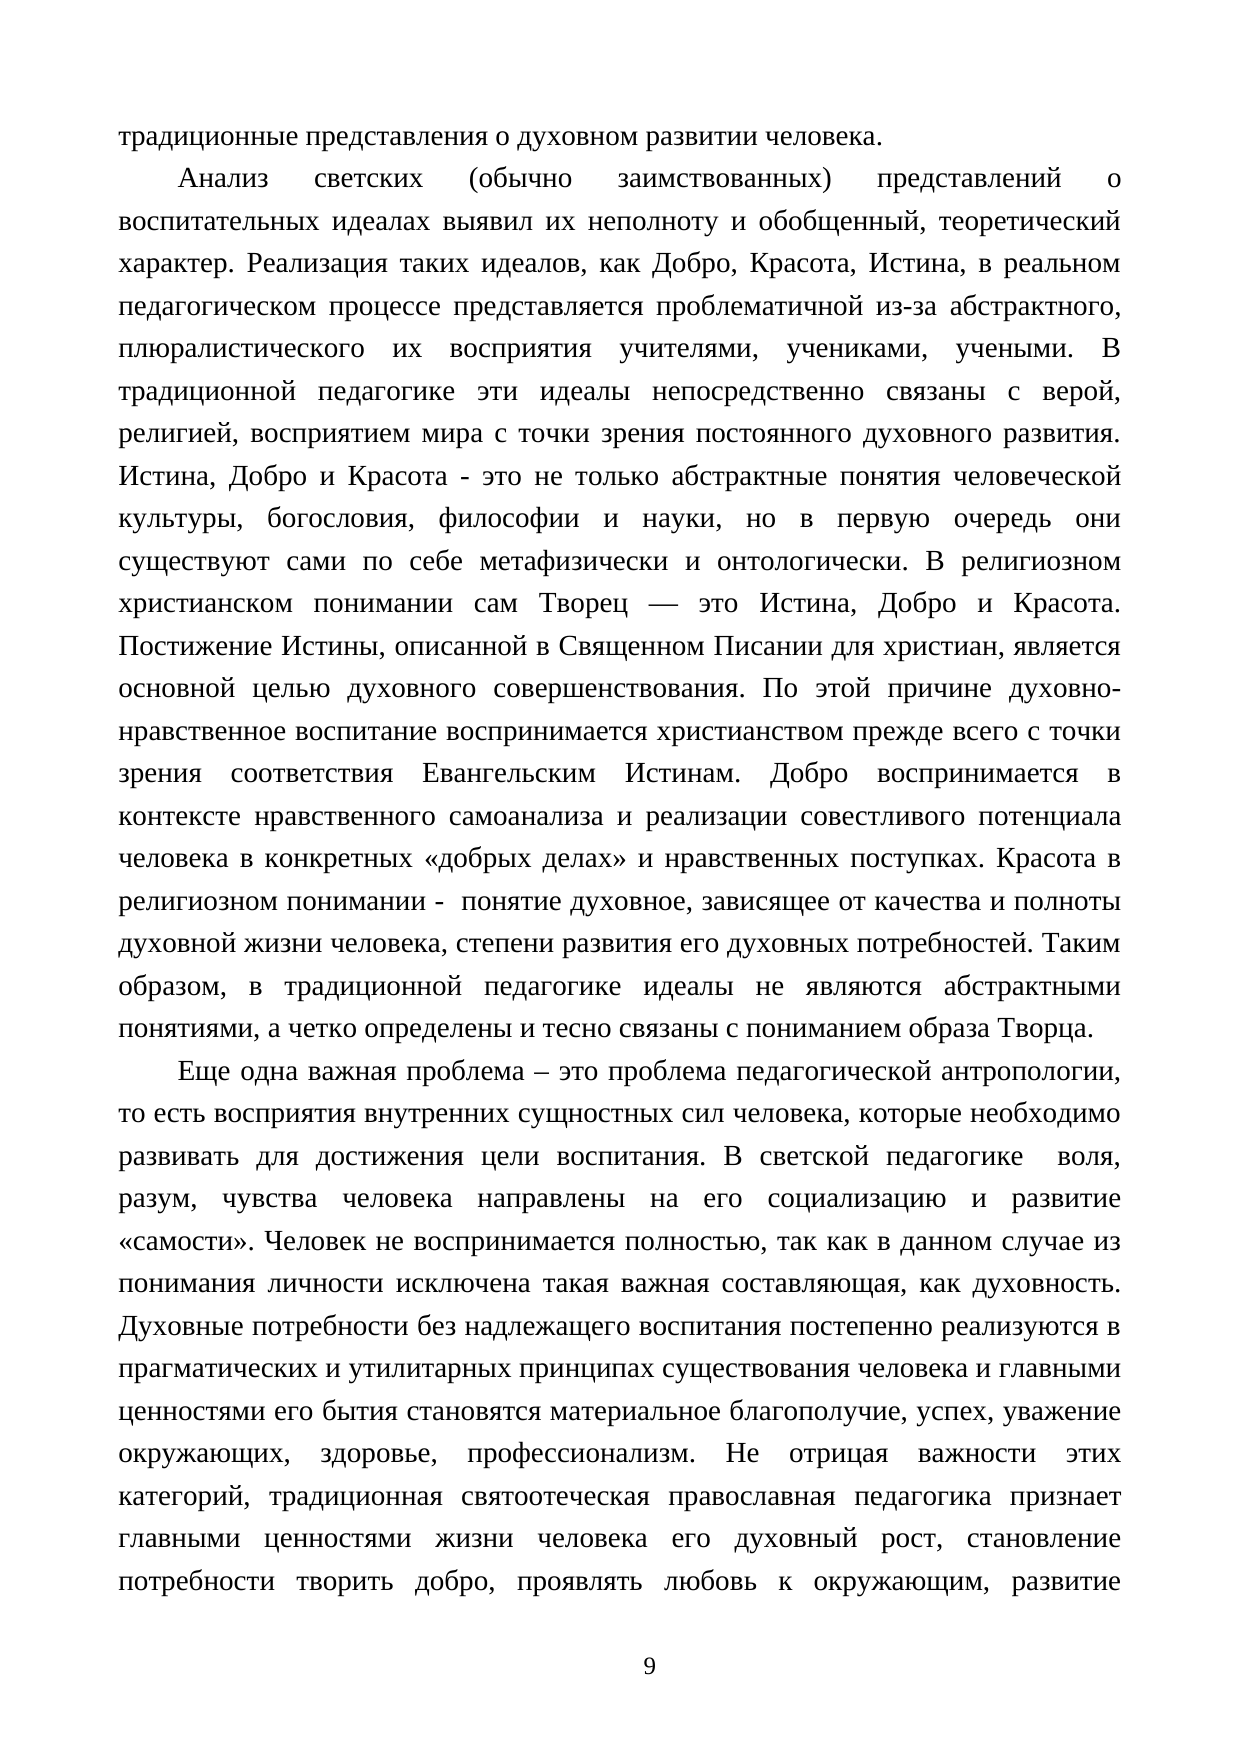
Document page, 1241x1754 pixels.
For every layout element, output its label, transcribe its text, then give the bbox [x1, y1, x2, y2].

text Еще одна важная проблема – это проблема педагогической антропологии, то есть восприятия внутренних сущностных сил человека, которые необходимо развивать для достижения цели воспитания. В светской педагогике воля, разум, чувства человека направлены на его социализацию и развитие «самости». Человек не воспринимается полностью, так как в данном случае из понимания личности исключена такая важная составляющая, как духовность. Духовные потребности без надлежащего воспитания постепенно реализуются в прагматических и утилитарных принципах существования человека и главными ценностями его бытия становятся материальное благополучие, успех, уважение окружающих, здоровье, профессионализм. Не отрицая важности этих категорий, традиционная святоотеческая православная педагогика признает главными ценностями жизни человека его духовный рост, становление потребности творить добро, проявлять любовь к окружающим, развитие [118, 1053, 1122, 1597]
text Анализ светских (обычно заимствованных) представлений о воспитательных идеалах выявил их неполноту и обобщенный, теоретический характер. Реализация таких идеалов, как Добро, Красота, Истина, в реальном педагогическом процессе представляется проблематичной из-за абстрактного, плюралистического их восприятия учителями, учениками, учеными. В традиционной педагогике эти идеалы непосредственно связаны с верой, религией, восприятием мира с точки зрения постоянного духовного развития. Истина, Добро и Красота - это не только абстрактные понятия человеческой культуры, богословия, философии и науки, но в первую очередь они существуют сами по себе метафизически и онтологически. В религиозном христианском понимании сам Творец — это Истина, Добро и Красота. Постижение Истины, описанной в Священном Писании для христиан, является основной целью духовного совершенствования. По этой причине духовно-нравственное воспитание воспринимается христианством прежде всего с точки зрения соответствия Евангельским Истинам. Добро воспринимается в контексте нравственного самоанализа и реализации совестливого потенциала человека в конкретных «добрых делах» и нравственных поступках. Красота в религиозном понимании - понятие духовное, зависящее от качества и полноты духовной жизни человека, степени развития его духовных потребностей. Таким образом, в традиционной педагогике идеалы не являются абстрактными понятиями, а четко определены и тесно связаны с пониманием образа Творца. [118, 161, 1122, 1044]
text традиционные представления о духовном развитии человека. [118, 118, 1122, 152]
